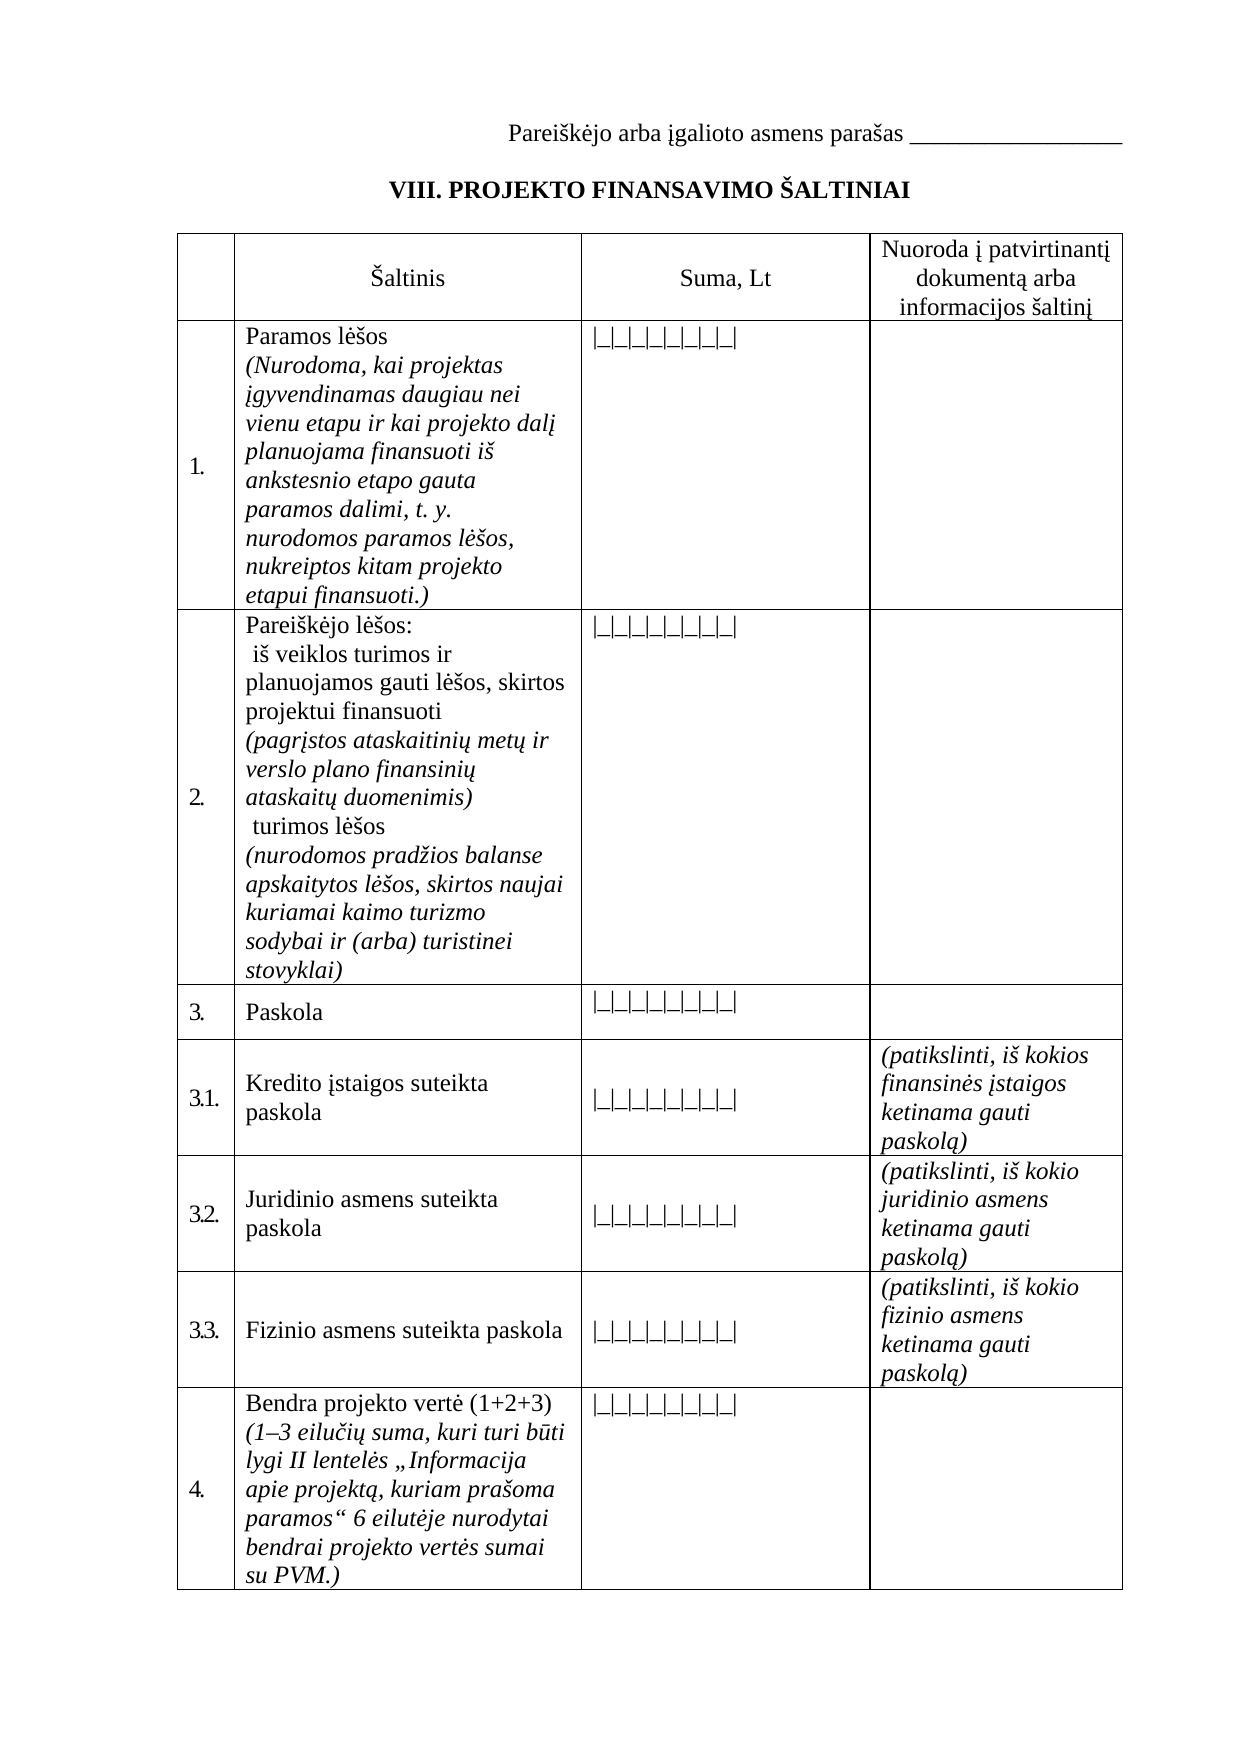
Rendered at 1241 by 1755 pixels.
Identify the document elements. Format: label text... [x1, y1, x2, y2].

table_cell |_|_|_|_|_|_|_|_| [582, 1156, 869, 1271]
table_header [178, 234, 234, 320]
table_cell (patikslinti, iš kokio fizinio asmens ketinama gauti paskolą) [871, 1272, 1122, 1387]
table_cell 1. [178, 321, 234, 609]
table_cell 3.3. [178, 1272, 234, 1387]
table_cell |_|_|_|_|_|_|_|_| [582, 321, 869, 609]
table_cell Juridinio asmens suteikta paskola [235, 1156, 581, 1271]
text VIII. PROJEKTO FINANSAVIMO ŠALTINIAI [177, 176, 1122, 204]
table_cell (patikslinti, iš kokio juridinio asmens ketinama gauti paskolą) [871, 1156, 1122, 1271]
table_cell 4. [178, 1388, 234, 1589]
table_cell |_|_|_|_|_|_|_|_| [582, 610, 869, 984]
table_cell [871, 1388, 1122, 1589]
table_cell |_|_|_|_|_|_|_|_| [582, 1388, 869, 1589]
text Pareiškėjo arba įgalioto asmens parašas _________________ [177, 118, 1122, 147]
table_cell |_|_|_|_|_|_|_|_| [582, 1040, 869, 1155]
table_cell 3.1. [178, 1040, 234, 1155]
table_cell Paskola [235, 985, 581, 1039]
table_header Šaltinis [235, 234, 581, 320]
table_cell |_|_|_|_|_|_|_|_| [582, 985, 869, 1039]
table_cell 3.2. [178, 1156, 234, 1271]
table_cell Bendra projekto vertė (1+2+3) (1–3 eilučių suma, kuri turi būti lygi II lentelės „Informacija apie projektą, kuriam prašoma paramos“ 6 eilutėje nurodytai bendrai projekto vertės sumai su PVM.) [235, 1388, 581, 1589]
table_cell Pareiškėjo lėšos: iš veiklos turimos ir planuojamos gauti lėšos, skirtos projektui finansuoti (pagrįstos ataskaitinių metų ir verslo plano finansinių ataskaitų duomenimis) turimos lėšos (nurodomos pradžios balanse apskaitytos lėšos, skirtos naujai kuriamai kaimo turizmo sodybai ir (arba) turistinei stovyklai) [235, 610, 581, 984]
table_cell Fizinio asmens suteikta paskola [235, 1272, 581, 1387]
table_cell 3. [178, 985, 234, 1039]
table_cell |_|_|_|_|_|_|_|_| [582, 1272, 869, 1387]
table_header Suma, Lt [582, 234, 869, 320]
table_cell [871, 321, 1122, 609]
table_cell (patikslinti, iš kokios finansinės įstaigos ketinama gauti paskolą) [871, 1040, 1122, 1155]
table_header Nuoroda į patvirtinantį dokumentą arba informacijos šaltinį [871, 234, 1122, 320]
table_cell [871, 610, 1122, 984]
table_cell Paramos lėšos (Nurodoma, kai projektas įgyvendinamas daugiau nei vienu etapu ir kai projekto dalį planuojama finansuoti iš ankstesnio etapo gauta paramos dalimi, t. y. nurodomos paramos lėšos, nukreiptos kitam projekto etapui finansuoti.) [235, 321, 581, 609]
table_cell 2. [178, 610, 234, 984]
table_cell Kredito įstaigos suteikta paskola [235, 1040, 581, 1155]
table_cell [871, 985, 1122, 1039]
